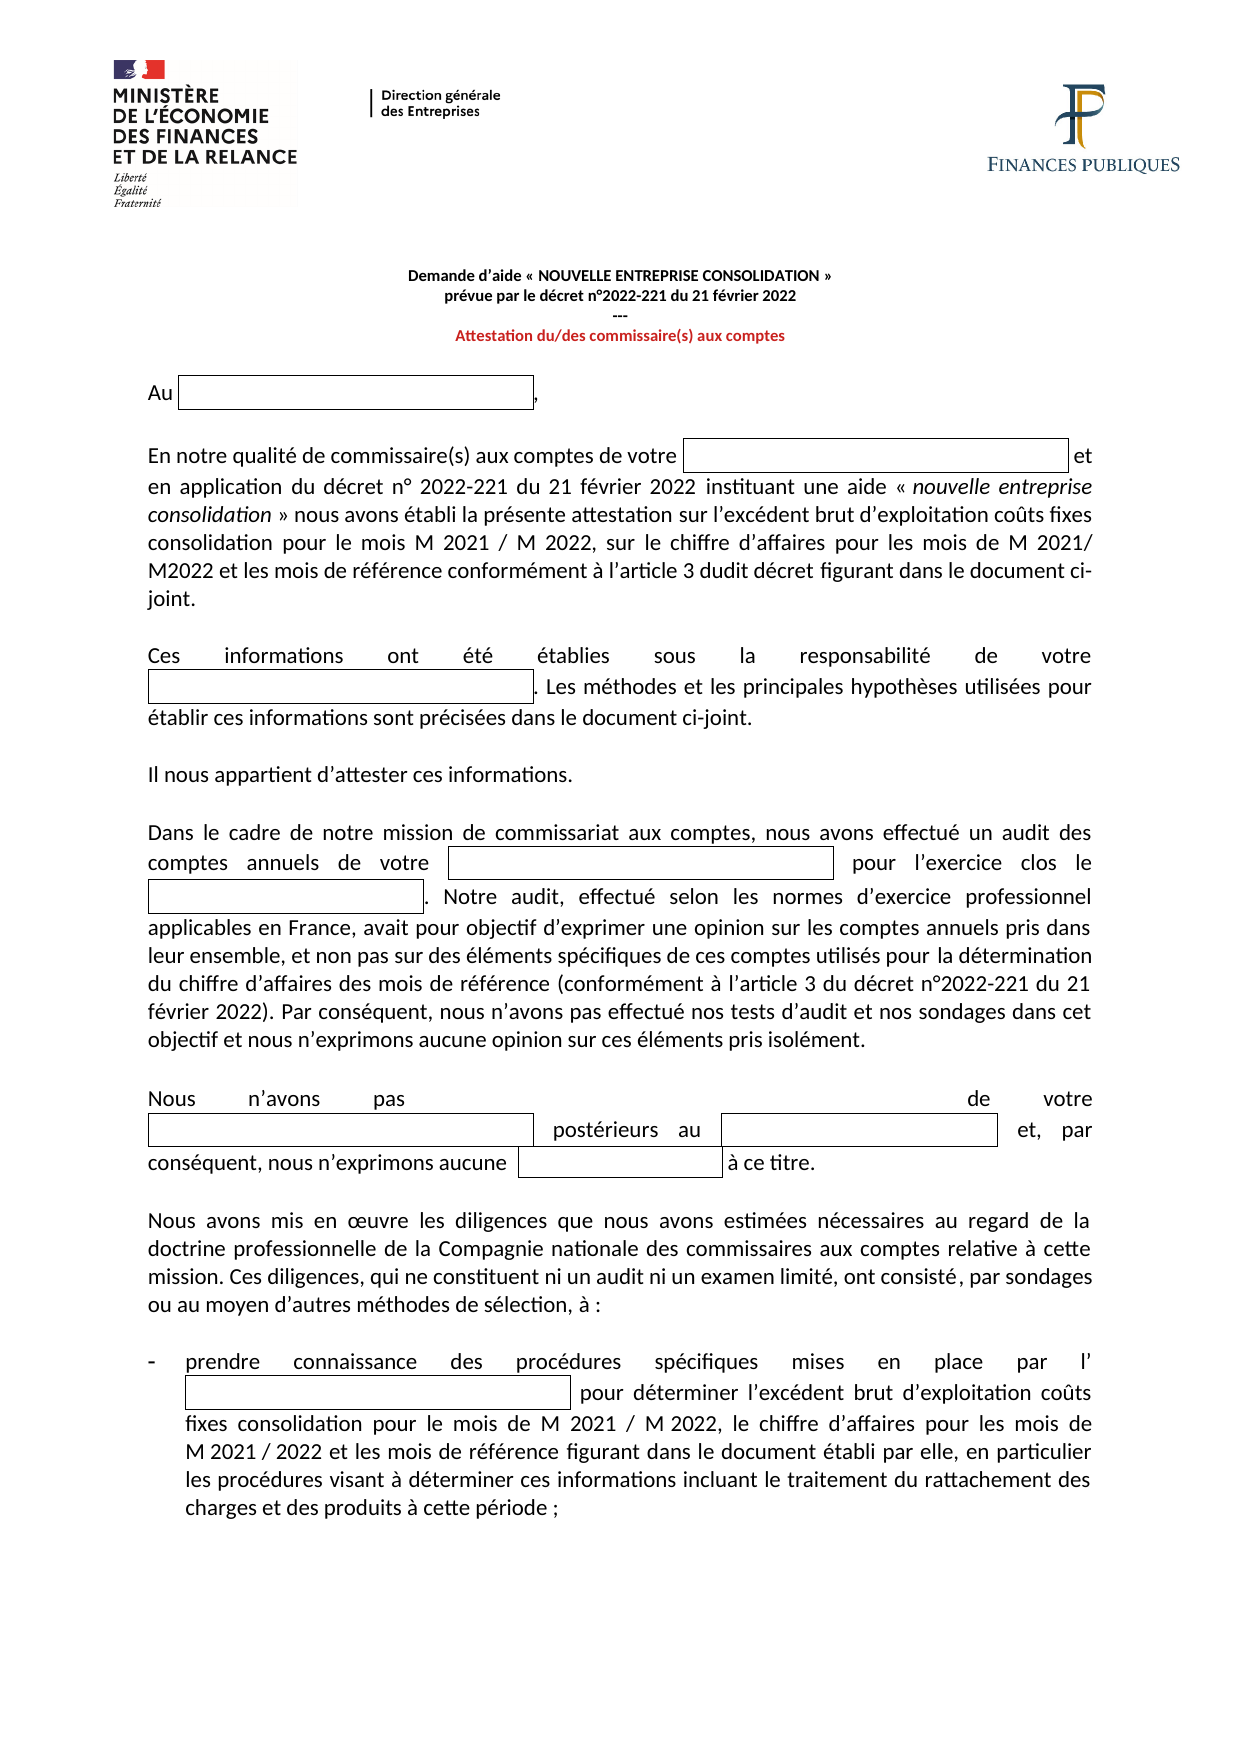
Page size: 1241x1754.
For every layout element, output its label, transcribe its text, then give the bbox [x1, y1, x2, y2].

text Demande d’aide « NOUVELLE ENTREPRISE CONSOLIDATION » [148, 265, 1093, 285]
text Nous n’avons pas de votre postérieurs au et, par conséquent, nous n’exprimons aucune à ce titre. [148, 1147, 518, 1177]
text --- [148, 305, 1093, 326]
text , [534, 375, 1093, 409]
text Nous n’avons pas de votre postérieurs au et, par conséquent, nous n’exprimons aucune à ce titre. [534, 1113, 721, 1146]
text Au [148, 375, 178, 409]
text En notre qualité de commissaire(s) aux comptes de votre et en application du décret n° 2022-221 du 21 février 2022 instituant une aide « nouvelle entreprise consolidation » nous avons établi la présente attestation sur l’excédent brut d’exploitation coûts fixes consolidation pour le mois M 2021 / M 2022, sur le chiffre d’affaires pour les mois de M 2021/ M2022 et les mois de référence conformément à l’article 3 dudit décret figurant dans le document ci-joint. [148, 438, 1093, 612]
text Il nous appartient d’attester ces informations. [148, 760, 1093, 788]
text Nous avons mis en œuvre les diligences que nous avons estimées nécessaires au regard de la doctrine professionnelle de la Compagnie nationale des commissaires aux comptes relative à cette mission. Ces diligences, qui ne constituent ni un audit ni un examen limité, ont consisté, par sondages ou au moyen d’autres méthodes de sélection, à : [148, 1206, 1093, 1318]
text Attestation du/des commissaire(s) aux comptes [148, 326, 1093, 346]
text Nous n’avons pas de votre postérieurs au et, par conséquent, nous n’exprimons aucune à ce titre. [148, 1083, 458, 1113]
text Nous n’avons pas de votre postérieurs au et, par conséquent, nous n’exprimons aucune à ce titre. [723, 1083, 1093, 1177]
text Dans le cadre de notre mission de commissariat aux comptes, nous avons effectué un audit des comptes annuels de votre pour l’exercice clos le . Notre audit, effectué selon les normes d’exercice professionnel applicables en France, avait pour objectif d’exprimer une opinion sur les comptes annuels pris dans leur ensemble, et non pas sur des éléments spécifiques de ces comptes utilisés pour la détermination du chiffre d’affaires des mois de référence (conformément à l’article 3 du décret n°2022-221 du 21 février 2022). Par conséquent, nous n’avons pas effectué nos tests d’audit et nos sondages dans cet objectif et nous n’exprimons aucune opinion sur ces éléments pris isolément. [148, 818, 1093, 1053]
text prévue par le décret n°2022-221 du 21 février 2022 [148, 285, 1093, 305]
picture [986, 83, 1182, 175]
text Ces informations ont été établies sous la responsabilité de votre . Les méthodes et les principales hypothèses utilisées pour établir ces informations sont précisées dans le document ci-joint. [148, 641, 1093, 731]
list prendre connaissance des procédures spécifiques mises en place par l’ pour déterminer l’excédent brut d’exploitation coûts fixes consolidation pour le mois de M 2021 / M 2022, le chiffre d’affaires pour les mois de M 2021 / 2022 et les mois de référence figurant dans le document établi par elle, en particulier les procédures visant à déterminer ces informations incluant le traitement du rattachement des charges et des produits à cette période ; [148, 1347, 1093, 1521]
picture [113, 60, 512, 207]
